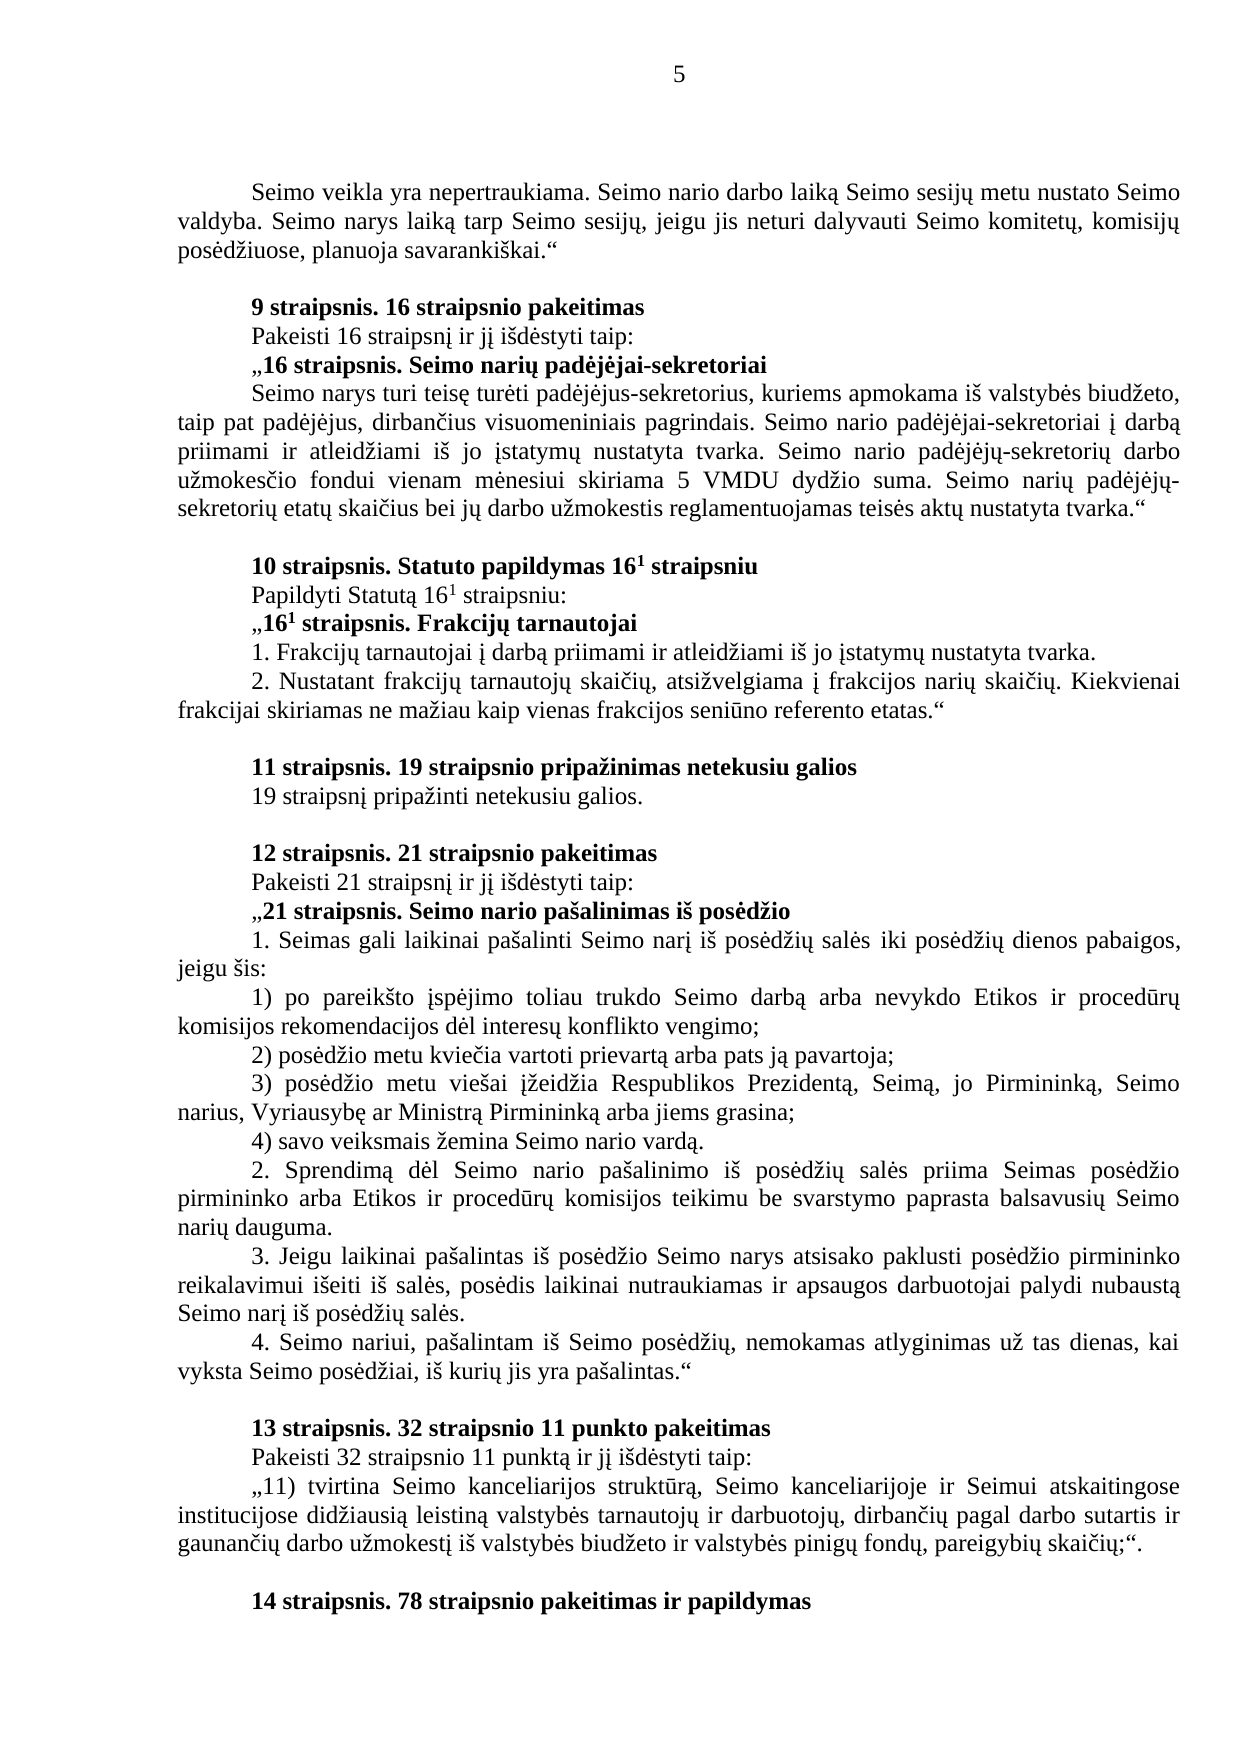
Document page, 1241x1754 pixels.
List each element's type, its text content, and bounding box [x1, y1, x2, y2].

text 14 straipsnis. 78 straipsnio pakeitimas ir papildymas [177, 1586, 1181, 1615]
text 19 straipsnį pripažinti netekusiu galios. [177, 781, 1181, 810]
text 12 straipsnis. 21 straipsnio pakeitimas [177, 838, 1181, 867]
text 1. Frakcijų tarnautojai į darbą priimami ir atleidžiami iš jo įstatymų nustatyta tvarka. [177, 637, 1181, 666]
text 11 straipsnis. 19 straipsnio pripažinimas netekusiu galios [177, 752, 1181, 781]
text Pakeisti 21 straipsnį ir jį išdėstyti taip: [177, 867, 1181, 896]
text Seimo veikla yra nepertraukiama. Seimo nario darbo laiką Seimo sesijų metu nustato Seimo valdyba. Seimo narys laiką tarp Seimo sesijų, jeigu jis neturi dalyvauti Seimo komitetų, komisijų posėdžiuose, planuoja savarankiškai.“ [177, 177, 1181, 263]
text 3) posėdžio metu viešai įžeidžia Respublikos Prezidentą, Seimą, jo Pirmininką, Seimo narius, Vyriausybę ar Ministrą Pirmininką arba jiems grasina; [177, 1068, 1181, 1126]
text „21 straipsnis. Seimo nario pašalinimas iš posėdžio [177, 896, 1181, 925]
text 9 straipsnis. 16 straipsnio pakeitimas [177, 292, 1181, 321]
text 13 straipsnis. 32 straipsnio 11 punkto pakeitimas [177, 1413, 1181, 1442]
text 2) posėdžio metu kviečia vartoti prievartą arba pats ją pavartoja; [177, 1040, 1181, 1068]
text Seimo narys turi teisę turėti padėjėjus-sekretorius, kuriems apmokama iš valstybės biudžeto, taip pat padėjėjus, dirbančius visuomeniniais pagrindais. Seimo nario padėjėjai-sekretoriai į darbą priimami ir atleidžiami iš jo įstatymų nustatyta tvarka. Seimo nario padėjėjų-sekretorių darbo užmokesčio fondui vienam mėnesiui skiriama 5 VMDU dydžio suma. Seimo narių padėjėjų-sekretorių etatų skaičius bei jų darbo užmokestis reglamentuojamas teisės aktų nustatyta tvarka.“ [177, 378, 1181, 522]
text 3. Jeigu laikinai pašalintas iš posėdžio Seimo narys atsisako paklusti posėdžio pirmininko reikalavimui išeiti iš salės, posėdis laikinai nutraukiamas ir apsaugos darbuotojai palydi nubaustą Seimo narį iš posėdžių salės. [177, 1241, 1181, 1327]
text „16 straipsnis. Seimo narių padėjėjai-sekretoriai [177, 350, 1181, 378]
text Papildyti Statutą 161 straipsniu: [177, 580, 1181, 608]
text 4) savo veiksmais žemina Seimo nario vardą. [177, 1126, 1181, 1155]
text 2. Sprendimą dėl Seimo nario pašalinimo iš posėdžių salės priima Seimas posėdžio pirmininko arba Etikos ir procedūrų komisijos teikimu be svarstymo paprasta balsavusių Seimo narių dauguma. [177, 1155, 1181, 1241]
text 1. Seimas gali laikinai pašalinti Seimo narį iš posėdžių salės iki posėdžių dienos pabaigos, jeigu šis: [177, 925, 1181, 982]
text „161 straipsnis. Frakcijų tarnautojai [177, 608, 1181, 637]
text 1) po pareikšto įspėjimo toliau trukdo Seimo darbą arba nevykdo Etikos ir procedūrų komisijos rekomendacijos dėl interesų konflikto vengimo; [177, 982, 1181, 1040]
text 4. Seimo nariui, pašalintam iš Seimo posėdžių, nemokamas atlyginimas už tas dienas, kai vyksta Seimo posėdžiai, iš kurių jis yra pašalintas.“ [177, 1327, 1181, 1385]
text 10 straipsnis. Statuto papildymas 161 straipsniu [177, 551, 1181, 580]
text „11) tvirtina Seimo kanceliarijos struktūrą, Seimo kanceliarijoje ir Seimui atskaitingose institucijose didžiausią leistiną valstybės tarnautojų ir darbuotojų, dirbančių pagal darbo sutartis ir gaunančių darbo užmokestį iš valstybės biudžeto ir valstybės pinigų fondų, pareigybių skaičių;“. [177, 1471, 1181, 1557]
text Pakeisti 32 straipsnio 11 punktą ir jį išdėstyti taip: [177, 1442, 1181, 1471]
text Pakeisti 16 straipsnį ir jį išdėstyti taip: [177, 321, 1181, 350]
text 2. Nustatant frakcijų tarnautojų skaičių, atsižvelgiama į frakcijos narių skaičių. Kiekvienai frakcijai skiriamas ne mažiau kaip vienas frakcijos seniūno referento etatas.“ [177, 666, 1181, 723]
